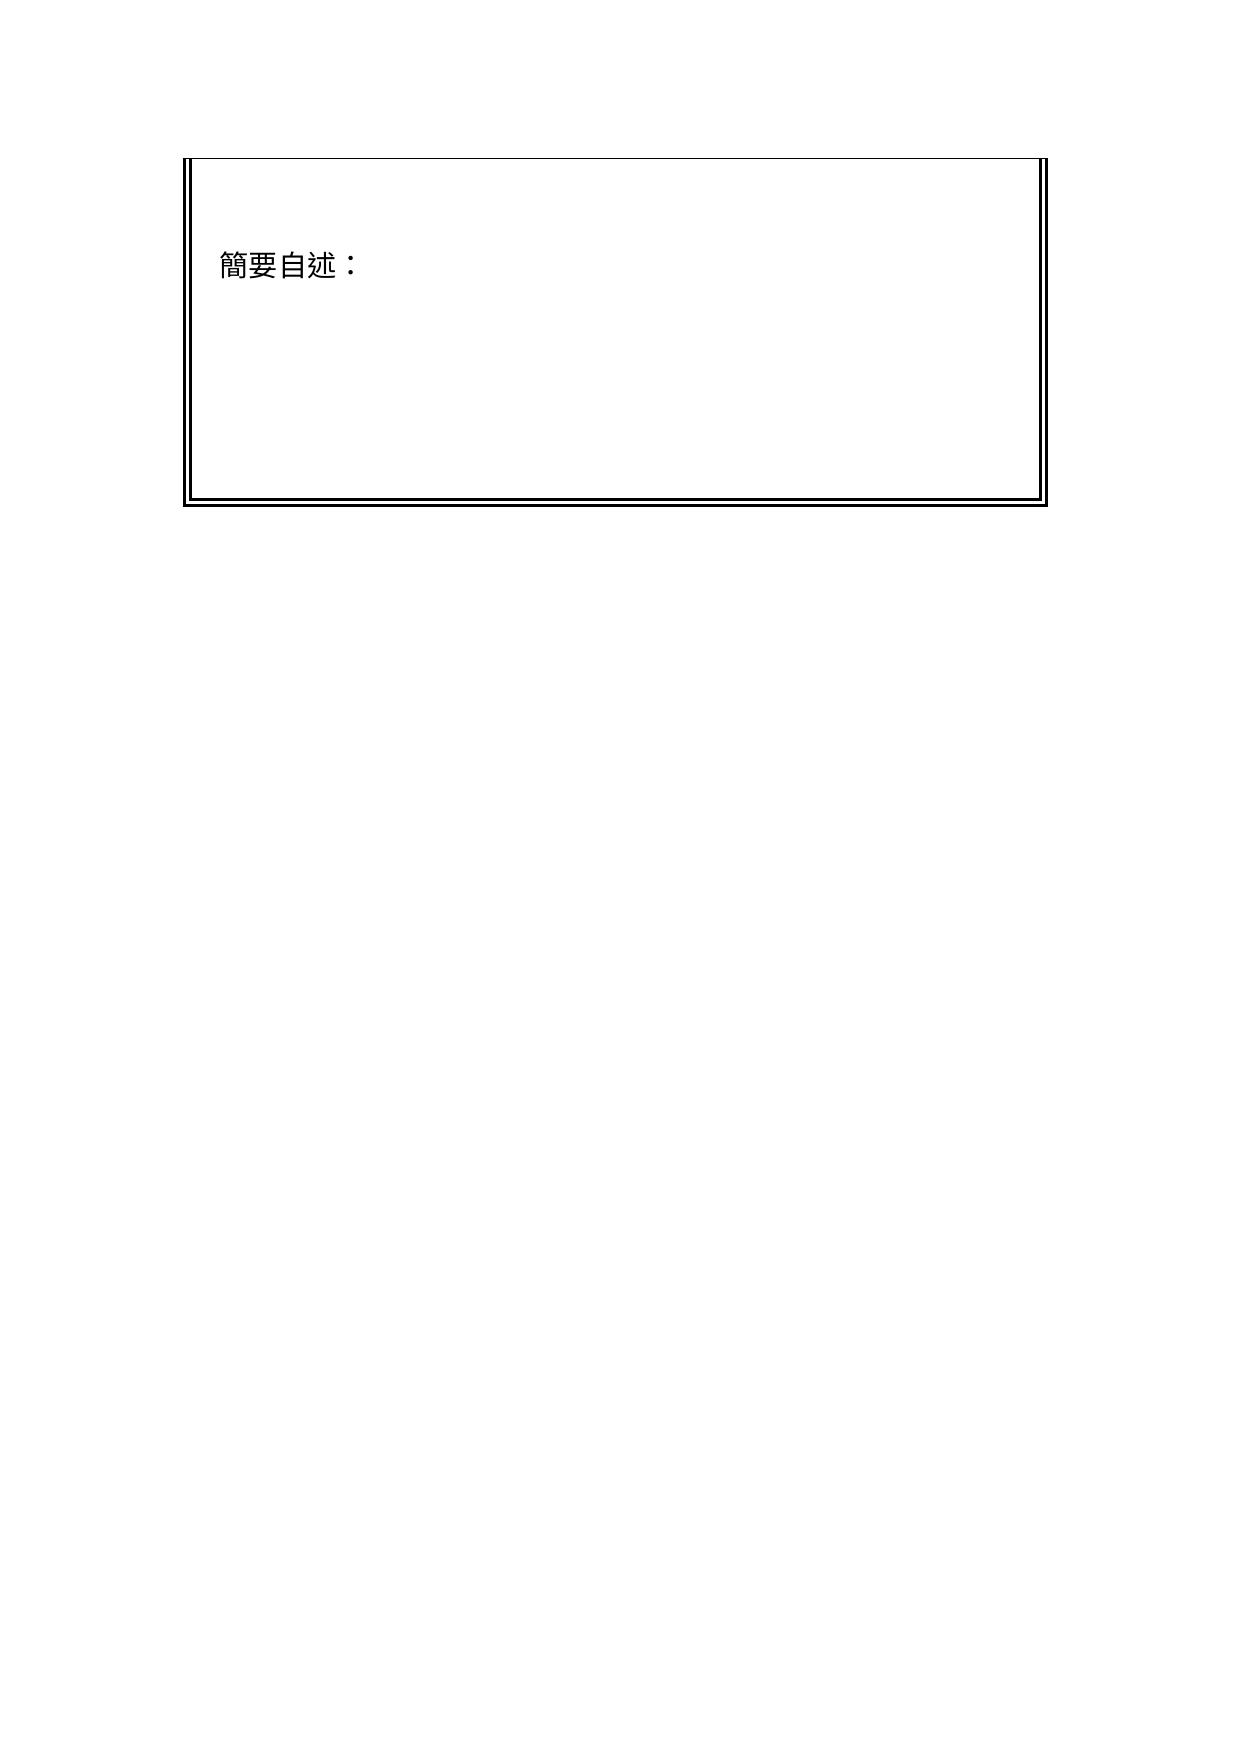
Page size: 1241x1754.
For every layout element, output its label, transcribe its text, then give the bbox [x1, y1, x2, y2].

table_cell 簡要自述： [192, 159, 1039, 497]
